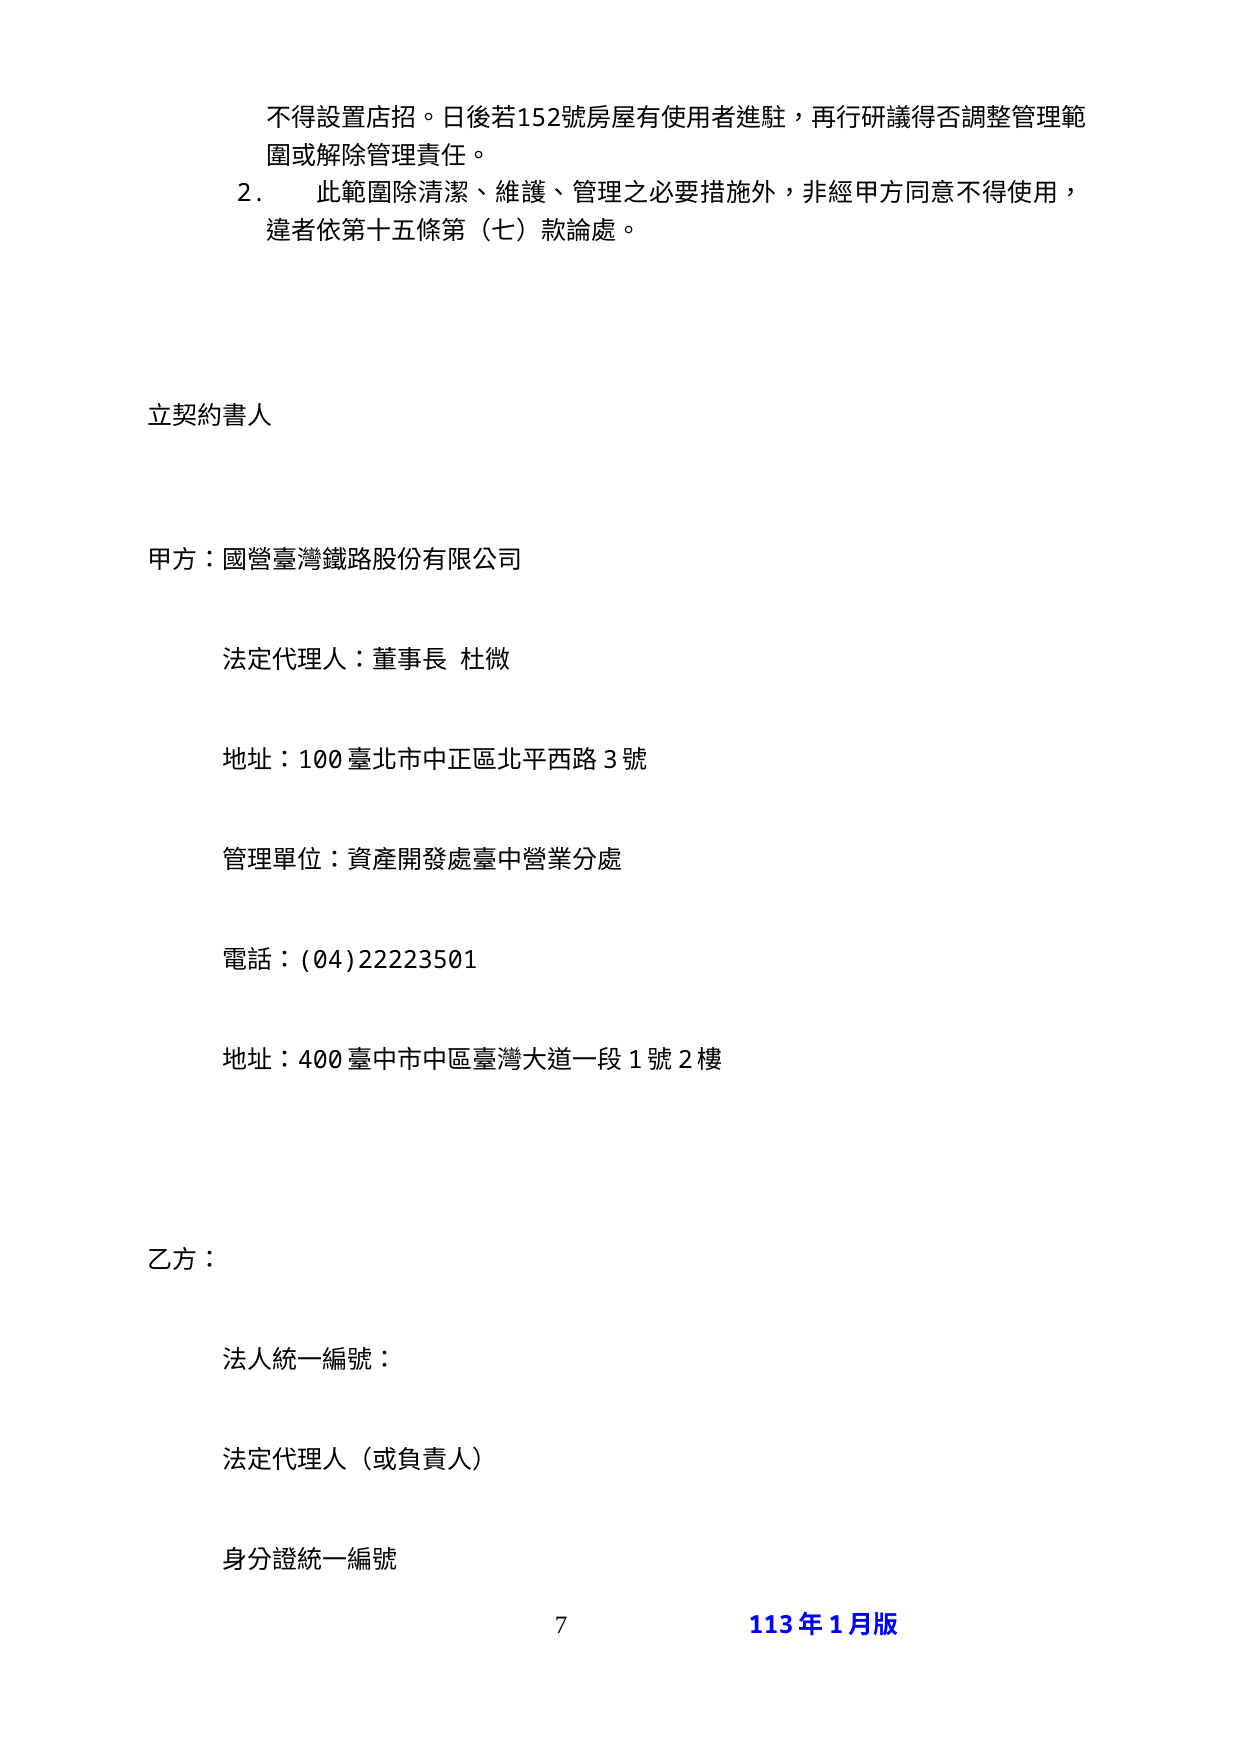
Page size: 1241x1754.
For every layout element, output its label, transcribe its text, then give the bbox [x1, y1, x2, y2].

text 甲方：國營臺灣鐵路股份有限公司 [148, 516, 1092, 578]
text 電話：(04)22223501 [223, 916, 1092, 978]
text 地址：100臺北市中正區北平西路3號 [223, 716, 1092, 778]
text 乙方： [148, 1216, 1092, 1278]
text 身分證統一編號 [223, 1516, 1092, 1578]
text 法定代理人：董事長 杜微 [223, 616, 1092, 678]
list 此範圍除清潔、維護、管理之必要措施外，非經甲方同意不得使用，違者依第十五條第（七）款論處。 [236, 172, 1087, 247]
text 地址：400臺中市中區臺灣大道一段1號2樓 [223, 1016, 1092, 1078]
text 立契約書人 [148, 372, 1092, 434]
text 管理單位：資產開發處臺中營業分處 [223, 816, 1092, 878]
text 法定代理人（或負責人） [223, 1416, 1092, 1478]
text 法人統一編號： [223, 1316, 1092, 1378]
list 不得設置店招。日後若152號房屋有使用者進駐，再行研議得否調整管理範圍或解除管理責任。 [236, 97, 1087, 172]
